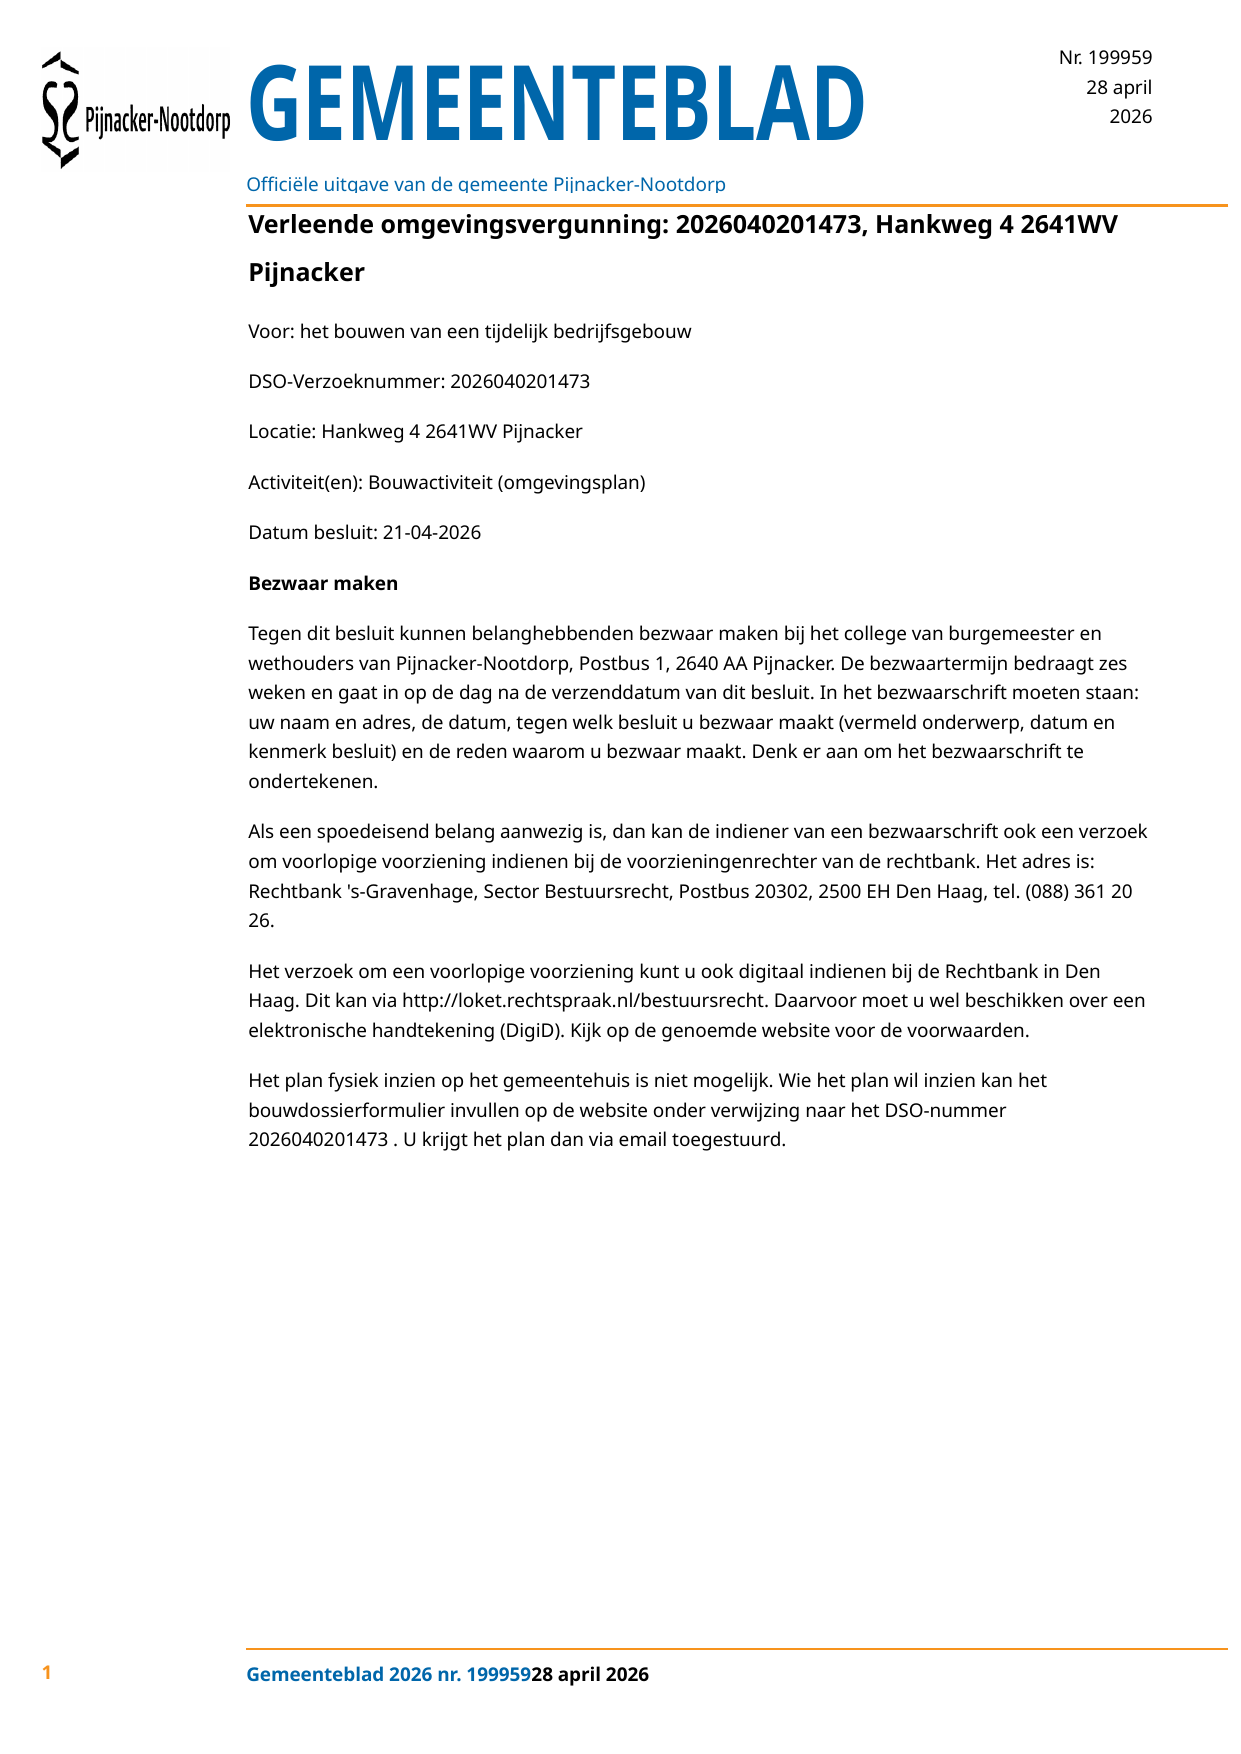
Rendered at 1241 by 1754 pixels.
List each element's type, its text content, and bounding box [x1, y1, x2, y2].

text Activiteit(en): Bouwactiviteit (omgevingsplan) [248, 469, 1152, 495]
text Het verzoek om een voorlopige voorziening kunt u ook digitaal indienen bij de Rechtbank in Den Haag. Dit kan via http://loket.rechtspraak.nl/bestuursrecht. Daarvoor moet u wel beschikken over een elektronische handtekening (DigiD). Kijk op de genoemde website voor de voorwaarden. [248, 958, 1152, 1043]
text Bezwaar maken [248, 570, 1152, 596]
text Als een spoedeisend belang aanwezig is, dan kan de indiener van een bezwaarschrift ook een verzoek om voorlopige voorziening indienen bij de voorzieningenrechter van de rechtbank. Het adres is: Rechtbank 's-Gravenhage, Sector Bestuursrecht, Postbus 20302, 2500 EH Den Haag, tel. (088) 361 20 26. [248, 819, 1152, 933]
text Het plan fysiek inzien op het gemeentehuis is niet mogelijk. Wie het plan wil inzien kan het bouwdossierformulier invullen op de website onder verwijzing naar het DSO-nummer 2026040201473 . U krijgt het plan dan via email toegestuurd. [248, 1067, 1152, 1152]
text Voor: het bouwen van een tijdelijk bedrijfsgebouw [248, 318, 1152, 344]
text Verleende omgevingsvergunning: 2026040201473, Hankweg 4 2641WV Pijnacker [248, 207, 1152, 288]
text Tegen dit besluit kunnen belanghebbenden bezwaar maken bij het college van burgemeester en wethouders van Pijnacker-Nootdorp, Postbus 1, 2640 AA Pijnacker. De bezwaartermijn bedraagt zes weken en gaat in op de dag na de verzenddatum van dit besluit. In het bezwaarschrift moeten staan: uw naam en adres, de datum, tegen welk besluit u bezwaar maakt (vermeld onderwerp, datum en kenmerk besluit) en de reden waarom u bezwaar maakt. Denk er aan om het bezwaarschrift te ondertekenen. [248, 620, 1152, 794]
text DSO-Verzoeknummer: 2026040201473 [248, 368, 1152, 394]
text Locatie: Hankweg 4 2641WV Pijnacker [248, 419, 1152, 444]
picture [41, 47, 231, 172]
text Datum besluit: 21-04-2026 [248, 519, 1152, 545]
